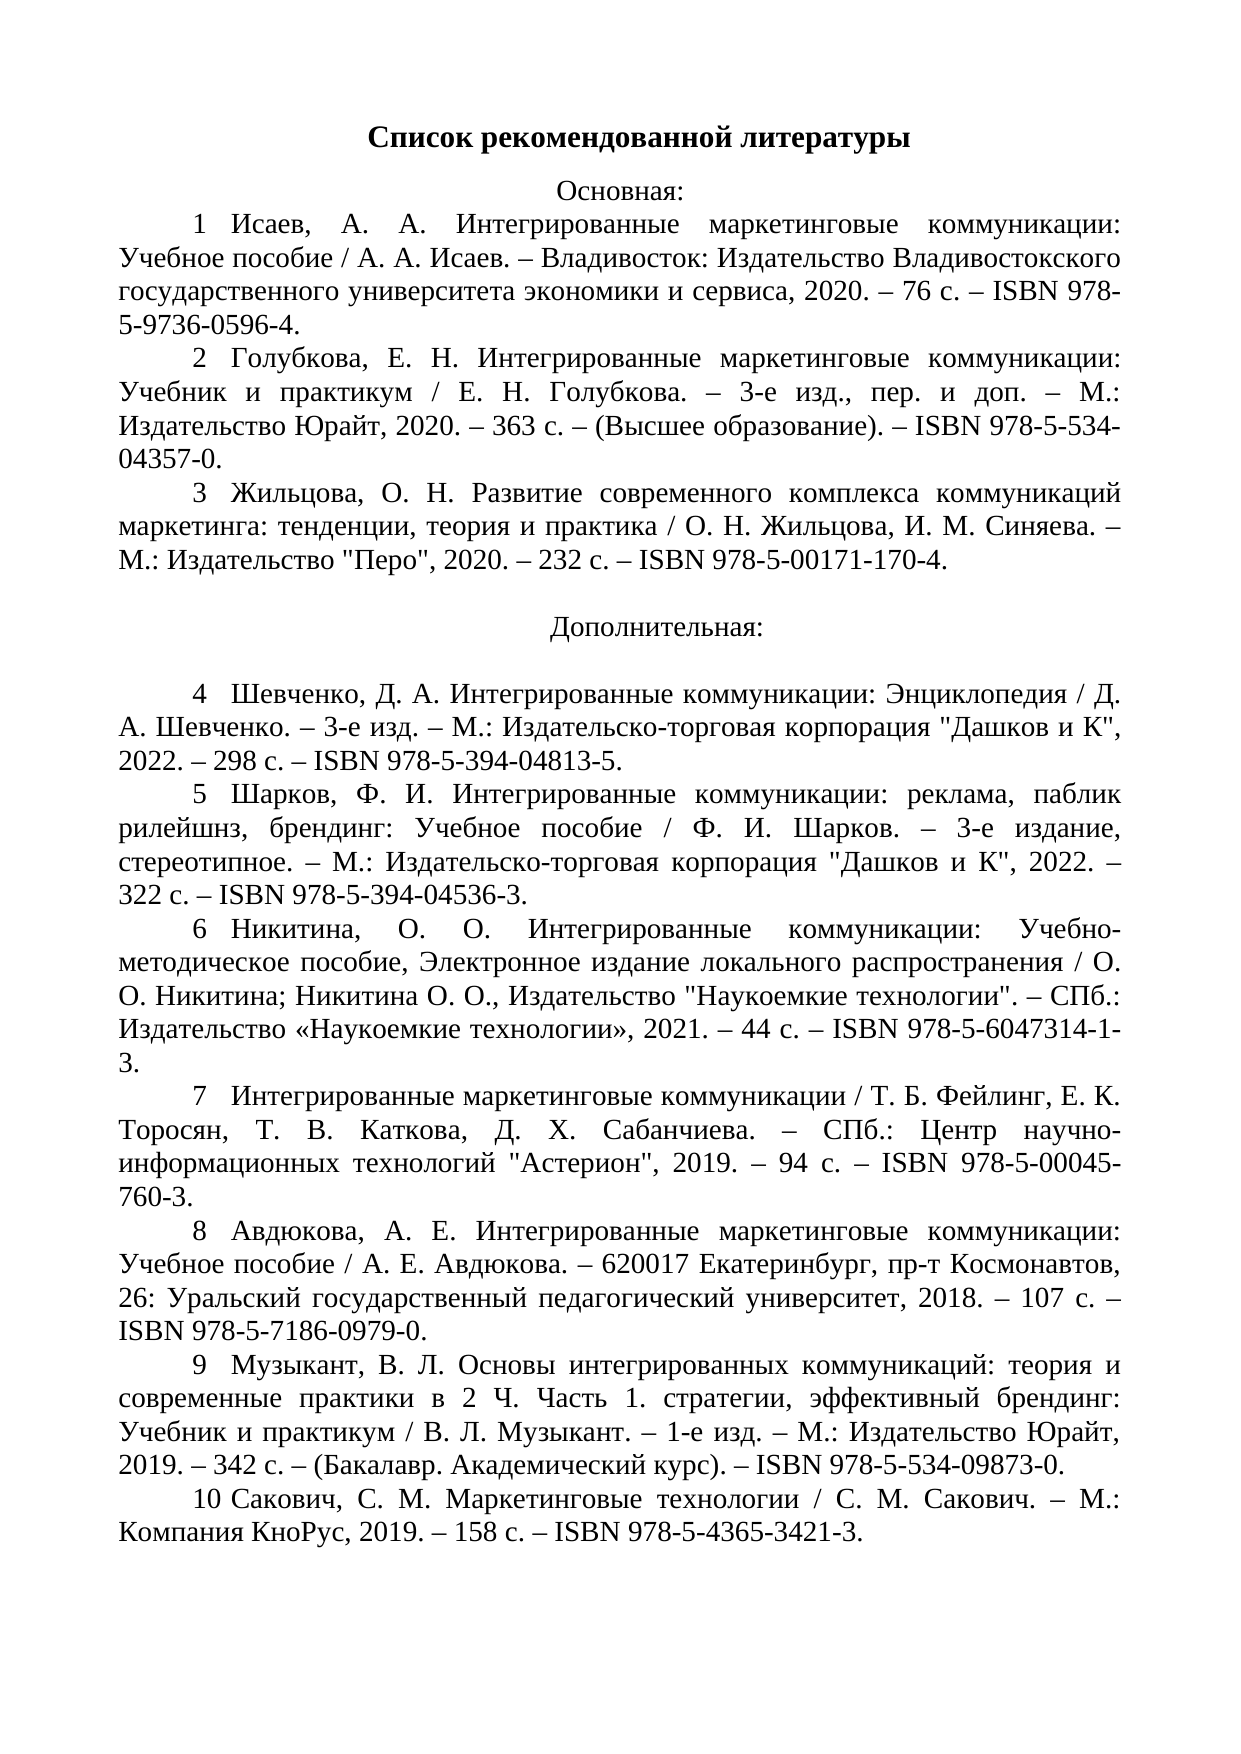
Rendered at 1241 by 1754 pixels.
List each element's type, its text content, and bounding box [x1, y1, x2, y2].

text Дополнительная: [118, 609, 1122, 642]
list Исаев, А. А. Интегрированные маркетинговые коммуникации: Учебное пособие / А. А. Исаев. – Владивосток: Издательство Владивостокского государственного университета экономики и сервиса, 2020. – 76 с. – ISBN 978-5-9736-0596-4. [118, 206, 1122, 341]
list Сакович, С. М. Маркетинговые технологии / С. М. Сакович. – М.: Компания КноРус, 2019. – 158 с. – ISBN 978-5-4365-3421-3. [118, 1481, 1122, 1548]
list Никитина, О. О. Интегрированные коммуникации: Учебно-методическое пособие, Электронное издание локального распространения / О. О. Никитина; Никитина О. О., Издательство "Наукоемкие технологии". – СПб.: Издательство «Наукоемкие технологии», 2021. – 44 с. – ISBN 978-5-6047314-1-3. [118, 911, 1122, 1078]
list Шевченко, Д. А. Интегрированные коммуникации: Энциклопедия / Д. А. Шевченко. – 3-е изд. – М.: Издательско-торговая корпорация "Дашков и К", 2022. – 298 с. – ISBN 978-5-394-04813-5. [118, 676, 1122, 777]
text Основная: [118, 173, 1122, 206]
text Список рекомендованной литературы [156, 118, 1122, 154]
list Шарков, Ф. И. Интегрированные коммуникации: реклама, паблик рилейшнз, брендинг: Учебное пособие / Ф. И. Шарков. – 3-е издание, стереотипное. – М.: Издательско-торговая корпорация "Дашков и К", 2022. – 322 с. – ISBN 978-5-394-04536-3. [118, 777, 1122, 911]
list Авдюкова, А. Е. Интегрированные маркетинговые коммуникации: Учебное пособие / А. Е. Авдюкова. – 620017 Екатеринбург, пр-т Космонавтов, 26: Уральский государственный педагогический университет, 2018. – 107 с. – ISBN 978-5-7186-0979-0. [118, 1213, 1122, 1347]
list Интегрированные маркетинговые коммуникации / Т. Б. Фейлинг, Е. К. Торосян, Т. В. Каткова, Д. Х. Сабанчиева. – СПб.: Центр научно-информационных технологий "Астерион", 2019. – 94 с. – ISBN 978-5-00045-760-3. [118, 1078, 1122, 1213]
list Голубкова, Е. Н. Интегрированные маркетинговые коммуникации: Учебник и практикум / Е. Н. Голубкова. – 3-е изд., пер. и доп. – М.: Издательство Юрайт, 2020. – 363 с. – (Высшее образование). – ISBN 978-5-534-04357-0. [118, 341, 1122, 475]
list Музыкант, В. Л. Основы интегрированных коммуникаций: теория и современные практики в 2 Ч. Часть 1. стратегии, эффективный брендинг: Учебник и практикум / В. Л. Музыкант. – 1-е изд. – М.: Издательство Юрайт, 2019. – 342 с. – (Бакалавр. Академический курс). – ISBN 978-5-534-09873-0. [118, 1347, 1122, 1481]
list Жильцова, О. Н. Развитие современного комплекса коммуникаций маркетинга: тенденции, теория и практика / О. Н. Жильцова, И. М. Синяева. – М.: Издательство "Перо", 2020. – 232 с. – ISBN 978-5-00171-170-4. [118, 475, 1122, 575]
